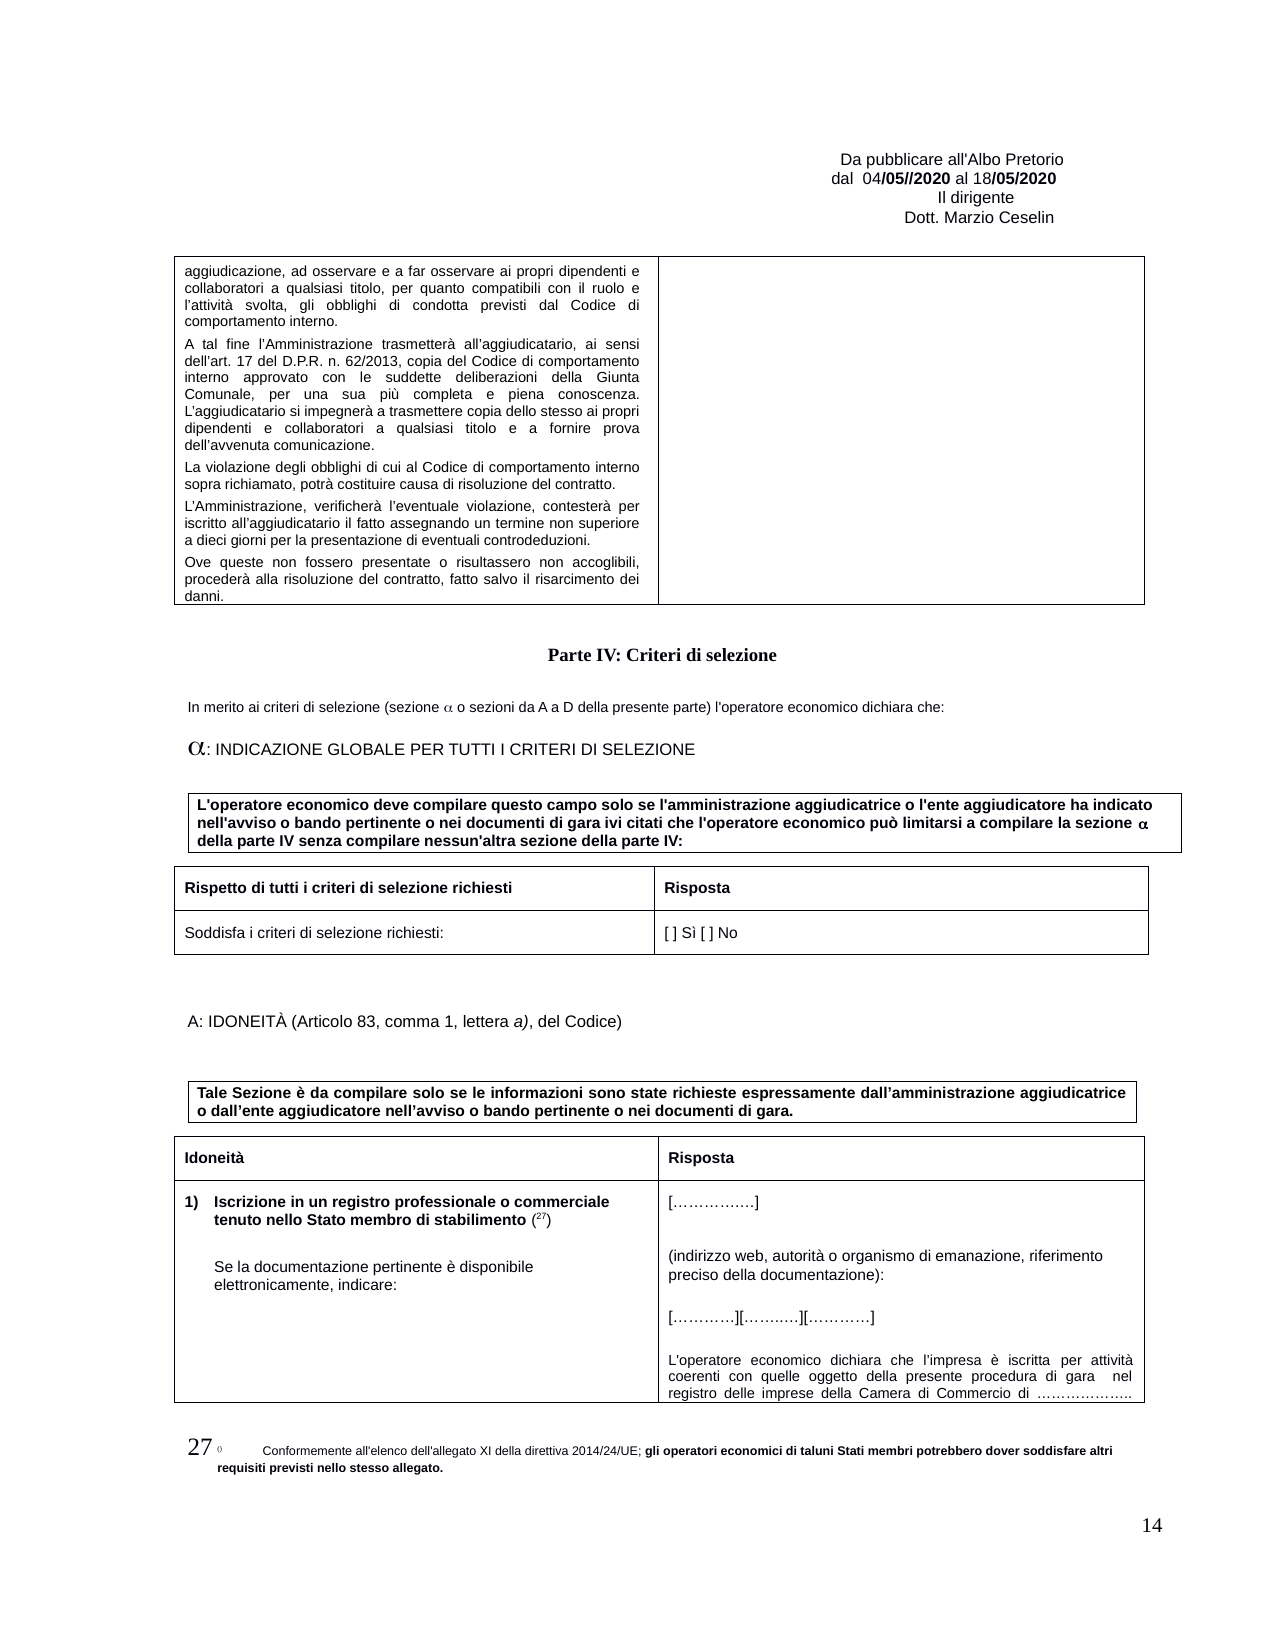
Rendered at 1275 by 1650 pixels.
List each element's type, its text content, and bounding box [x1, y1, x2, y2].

text Tale Sezione è da compilare solo se le informazioni sono state richieste espressamente dall’amministrazione aggiudicatrice o dall’ente aggiudicatore nell’avviso o bando pertinente o nei documenti di gara. [189, 1082, 1136, 1122]
title : Indicazione globale per tutti i criteri di selezione [187, 735, 1137, 761]
table_cell Iscrizione in un registro professionale o commerciale tenuto nello Stato membro di stabilimento () Se la documentazione pertinente è disponibile elettronicamente, indicare: [175, 1181, 658, 1402]
text In merito ai criteri di selezione (sezione  o sezioni da A a D della presente parte) l'operatore economico dichiara che: [187, 699, 1137, 716]
table_header Risposta [659, 1137, 1144, 1179]
table_header Rispetto di tutti i criteri di selezione richiesti [175, 867, 654, 910]
table_cell Soddisfa i criteri di selezione richiesti: [175, 911, 654, 954]
text L'operatore economico deve compilare questo campo solo se l'amministrazione aggiudicatrice o l'ente aggiudicatore ha indicato nell'avviso o bando pertinente o nei documenti di gara ivi citati che l'operatore economico può limitarsi a compilare la sezione  della parte IV senza compilare nessun'altra sezione della parte IV: [189, 794, 1181, 852]
text Parte IV: Criteri di selezione [187, 644, 1137, 666]
table_header Risposta [655, 867, 1148, 910]
table_cell [………….…] (indirizzo web, autorità o organismo di emanazione, riferimento preciso della documentazione): […………][……..…][…………] L'operatore economico dichiara che l’impresa è iscritta per attività coerenti con quelle oggetto della presente procedura di gara nel registro delle imprese della Camera di Commercio di ……………….. [659, 1181, 1144, 1402]
table_cell aggiudicazione, ad osservare e a far osservare ai propri dipendenti e collaboratori a qualsiasi titolo, per quanto compatibili con il ruolo e l’attività svolta, gli obblighi di condotta previsti dal Codice di comportamento interno. A tal fine l’Amministrazione trasmetterà all’aggiudicatario, ai sensi dell’art. 17 del D.P.R. n. 62/2013, copia del Codice di comportamento interno approvato con le suddette deliberazioni della Giunta Comunale, per una sua più completa e piena conoscenza. L’aggiudicatario si impegnerà a trasmettere copia dello stesso ai propri dipendenti e collaboratori a qualsiasi titolo e a fornire prova dell’avvenuta comunicazione. La violazione degli obblighi di cui al Codice di comportamento interno sopra richiamato, potrà costituire causa di risoluzione del contratto. L’Amministrazione, verificherà l’eventuale violazione, contesterà per iscritto all’aggiudicatario il fatto assegnando un termine non superiore a dieci giorni per la presentazione di eventuali controdeduzioni. Ove queste non fossero presentate o risultassero non accoglibili, procederà alla risoluzione del contratto, fatto salvo il risarcimento dei danni. [175, 257, 658, 604]
table_header Idoneità [175, 1137, 658, 1179]
table_cell [659, 257, 1144, 604]
title A: Idoneità (Articolo 83, comma 1, lettera a), del Codice) [187, 1012, 1137, 1031]
table_cell [ ] Sì [ ] No [655, 911, 1148, 954]
